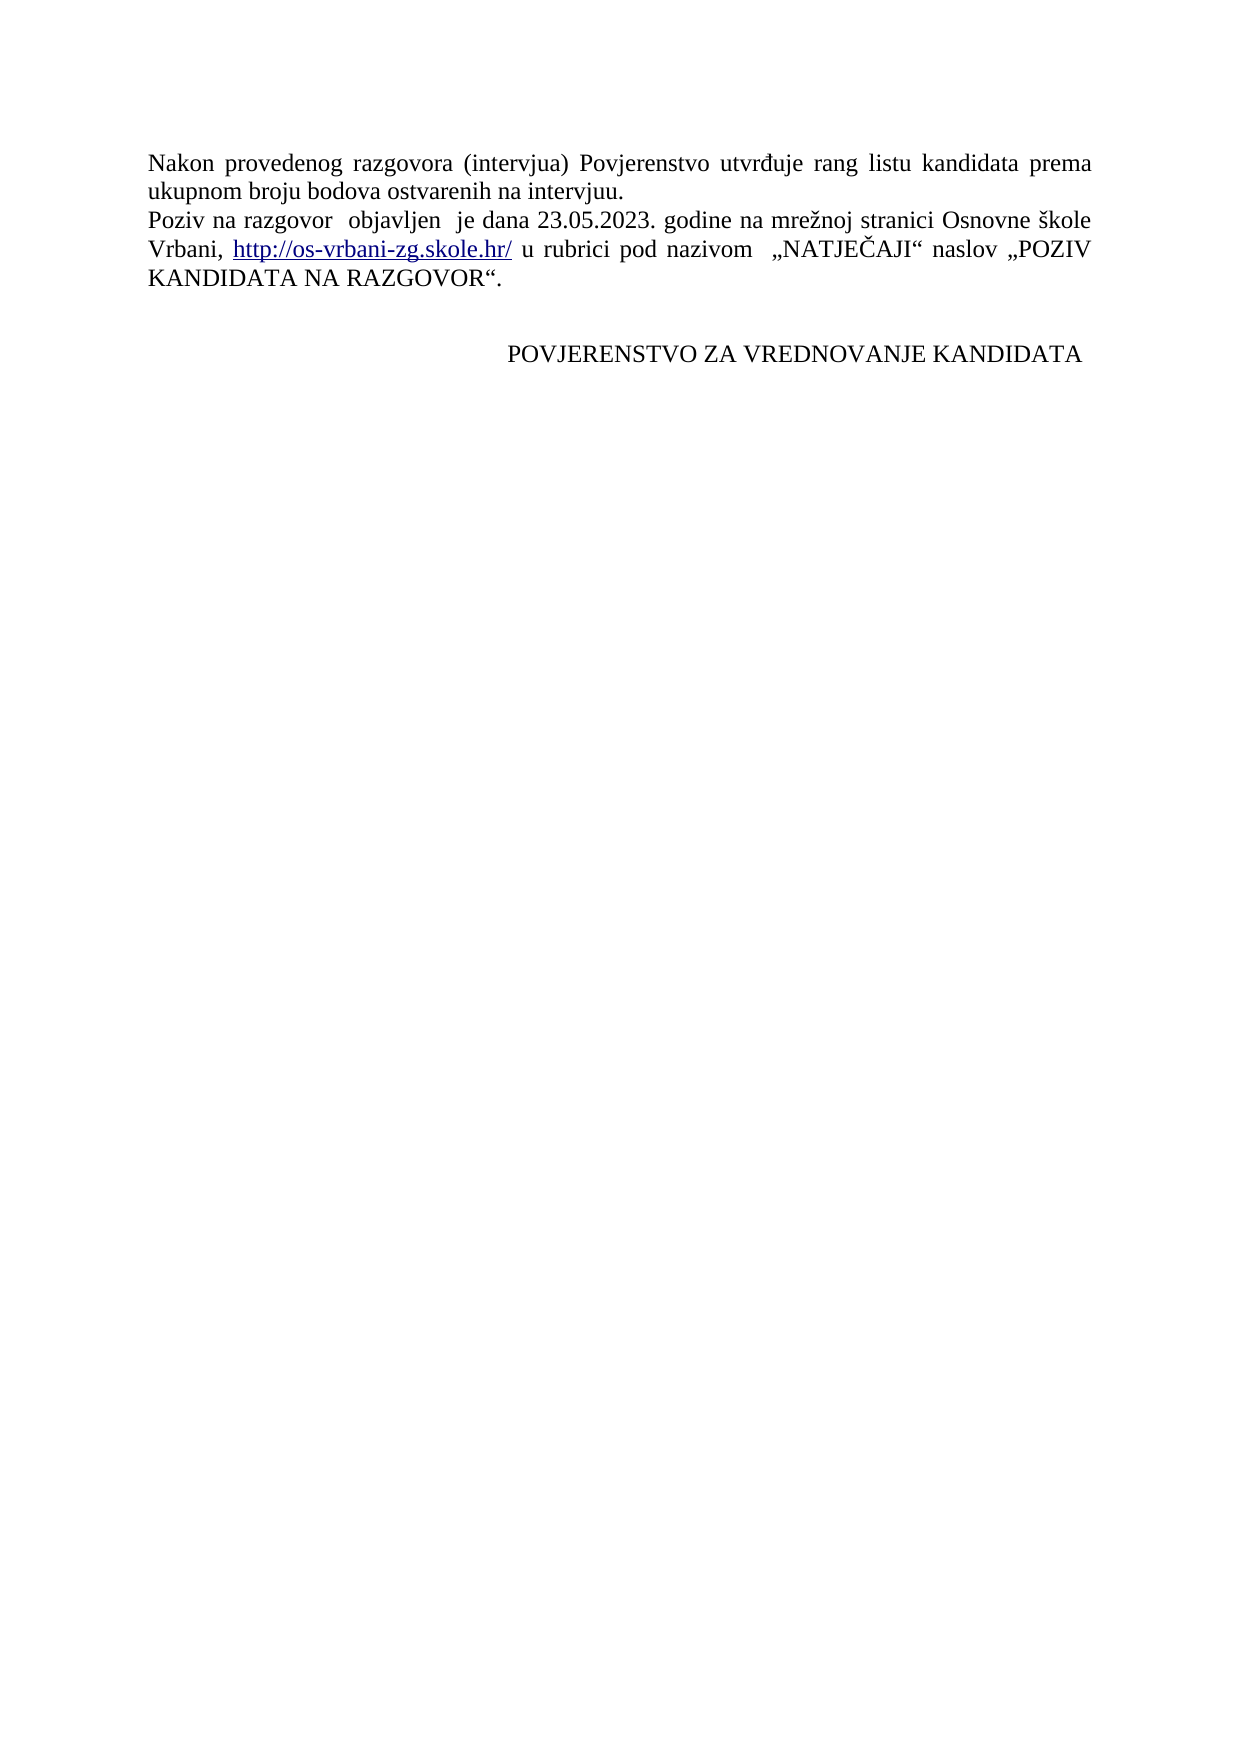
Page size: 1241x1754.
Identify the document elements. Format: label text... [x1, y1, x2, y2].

text POVJERENSTVO ZA VREDNOVANJE KANDIDATA [148, 339, 1093, 368]
text Poziv na razgovor objavljen je dana 23.05.2023. godine na mrežnoj stranici Osnovne škole Vrbani, http://os-vrbani-zg.skole.hr/ u rubrici pod nazivom „NATJEČAJI“ naslov „POZIV KANDIDATA NA RAZGOVOR“. [148, 205, 1093, 291]
text Nakon provedenog razgovora (intervjua) Povjerenstvo utvrđuje rang listu kandidata prema ukupnom broju bodova ostvarenih na intervjuu. [148, 148, 1093, 205]
